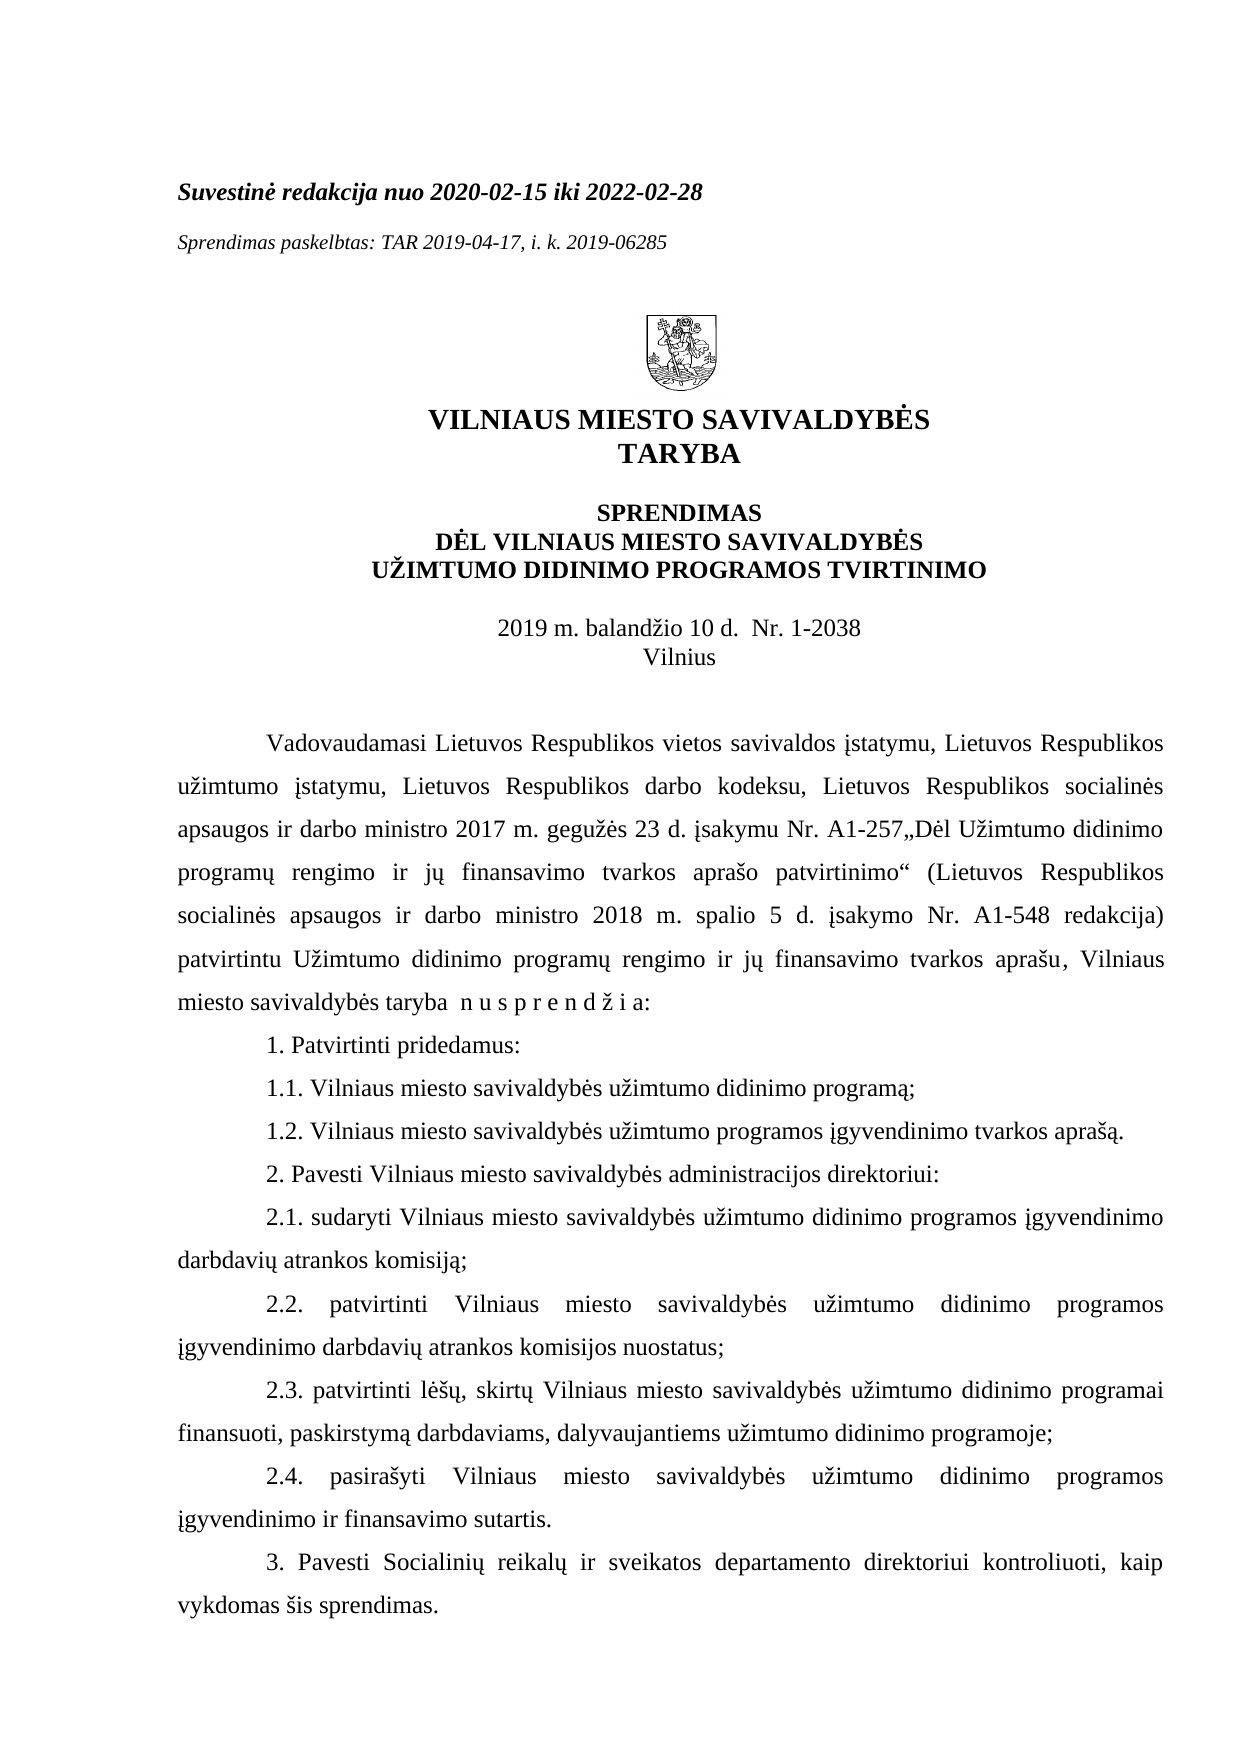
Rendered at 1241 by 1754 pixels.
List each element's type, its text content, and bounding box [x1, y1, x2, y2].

text Vilnius [177, 642, 1181, 671]
text 2.2. patvirtinti Vilniaus miesto savivaldybės užimtumo didinimo programos įgyvendinimo darbdavių atrankos komisijos nuostatus; [177, 1289, 1164, 1361]
text DĖL VILNIAUS MIESTO SAVIVALDYBĖS UŽIMTUMO DIDINIMO PROGRAMOS TVIRTINIMO [177, 527, 1181, 584]
text 2.4. pasirašyti Vilniaus miesto savivaldybės užimtumo didinimo programos įgyvendinimo ir finansavimo sutartis. [177, 1461, 1164, 1533]
text 1.1. Vilniaus miesto savivaldybės užimtumo didinimo programą; [177, 1073, 1164, 1102]
text 2019 m. balandžio 10 d. Nr. 1-2038 [177, 613, 1181, 642]
text TARYBA [177, 436, 1181, 469]
text Sprendimas paskelbtas: TAR 2019-04-17, i. k. 2019-06285 [177, 230, 1181, 254]
text 2.1. sudaryti Vilniaus miesto savivaldybės užimtumo didinimo programos įgyvendinimo darbdavių atrankos komisiją; [177, 1202, 1164, 1274]
text 2. Pavesti Vilniaus miesto savivaldybės administracijos direktoriui: [177, 1159, 1164, 1188]
text Vadovaudamasi Lietuvos Respublikos vietos savivaldos įstatymu, Lietuvos Respublikos užimtumo įstatymu, Lietuvos Respublikos darbo kodeksu, Lietuvos Respublikos socialinės apsaugos ir darbo ministro 2017 m. gegužės 23 d. įsakymu Nr. A1-257„Dėl Užimtumo didinimo programų rengimo ir jų finansavimo tvarkos aprašo patvirtinimo“ (Lietuvos Respublikos socialinės apsaugos ir darbo ministro 2018 m. spalio 5 d. įsakymo Nr. A1-548 redakcija) patvirtintu Užimtumo didinimo programų rengimo ir jų finansavimo tvarkos aprašu, Vilniaus miesto savivaldybės taryba n u s p r e n d ž i a: [177, 728, 1164, 1016]
text SPRENDIMAS [177, 498, 1181, 527]
text 3. Pavesti Socialinių reikalų ir sveikatos departamento direktoriui kontroliuoti, kaip vykdomas šis sprendimas. [177, 1547, 1164, 1619]
text 1.2. Vilniaus miesto savivaldybės užimtumo programos įgyvendinimo tvarkos aprašą. [177, 1116, 1164, 1145]
text Suvestinė redakcija nuo 2020-02-15 iki 2022-02-28 [177, 177, 1181, 206]
text 1. Patvirtinti pridedamus: [177, 1030, 1164, 1059]
text VILNIAUS MIESTO SAVIVALDYBĖS [177, 402, 1181, 436]
text 2.3. patvirtinti lėšų, skirtų Vilniaus miesto savivaldybės užimtumo didinimo programai finansuoti, paskirstymą darbdaviams, dalyvaujantiems užimtumo didinimo programoje; [177, 1375, 1164, 1447]
